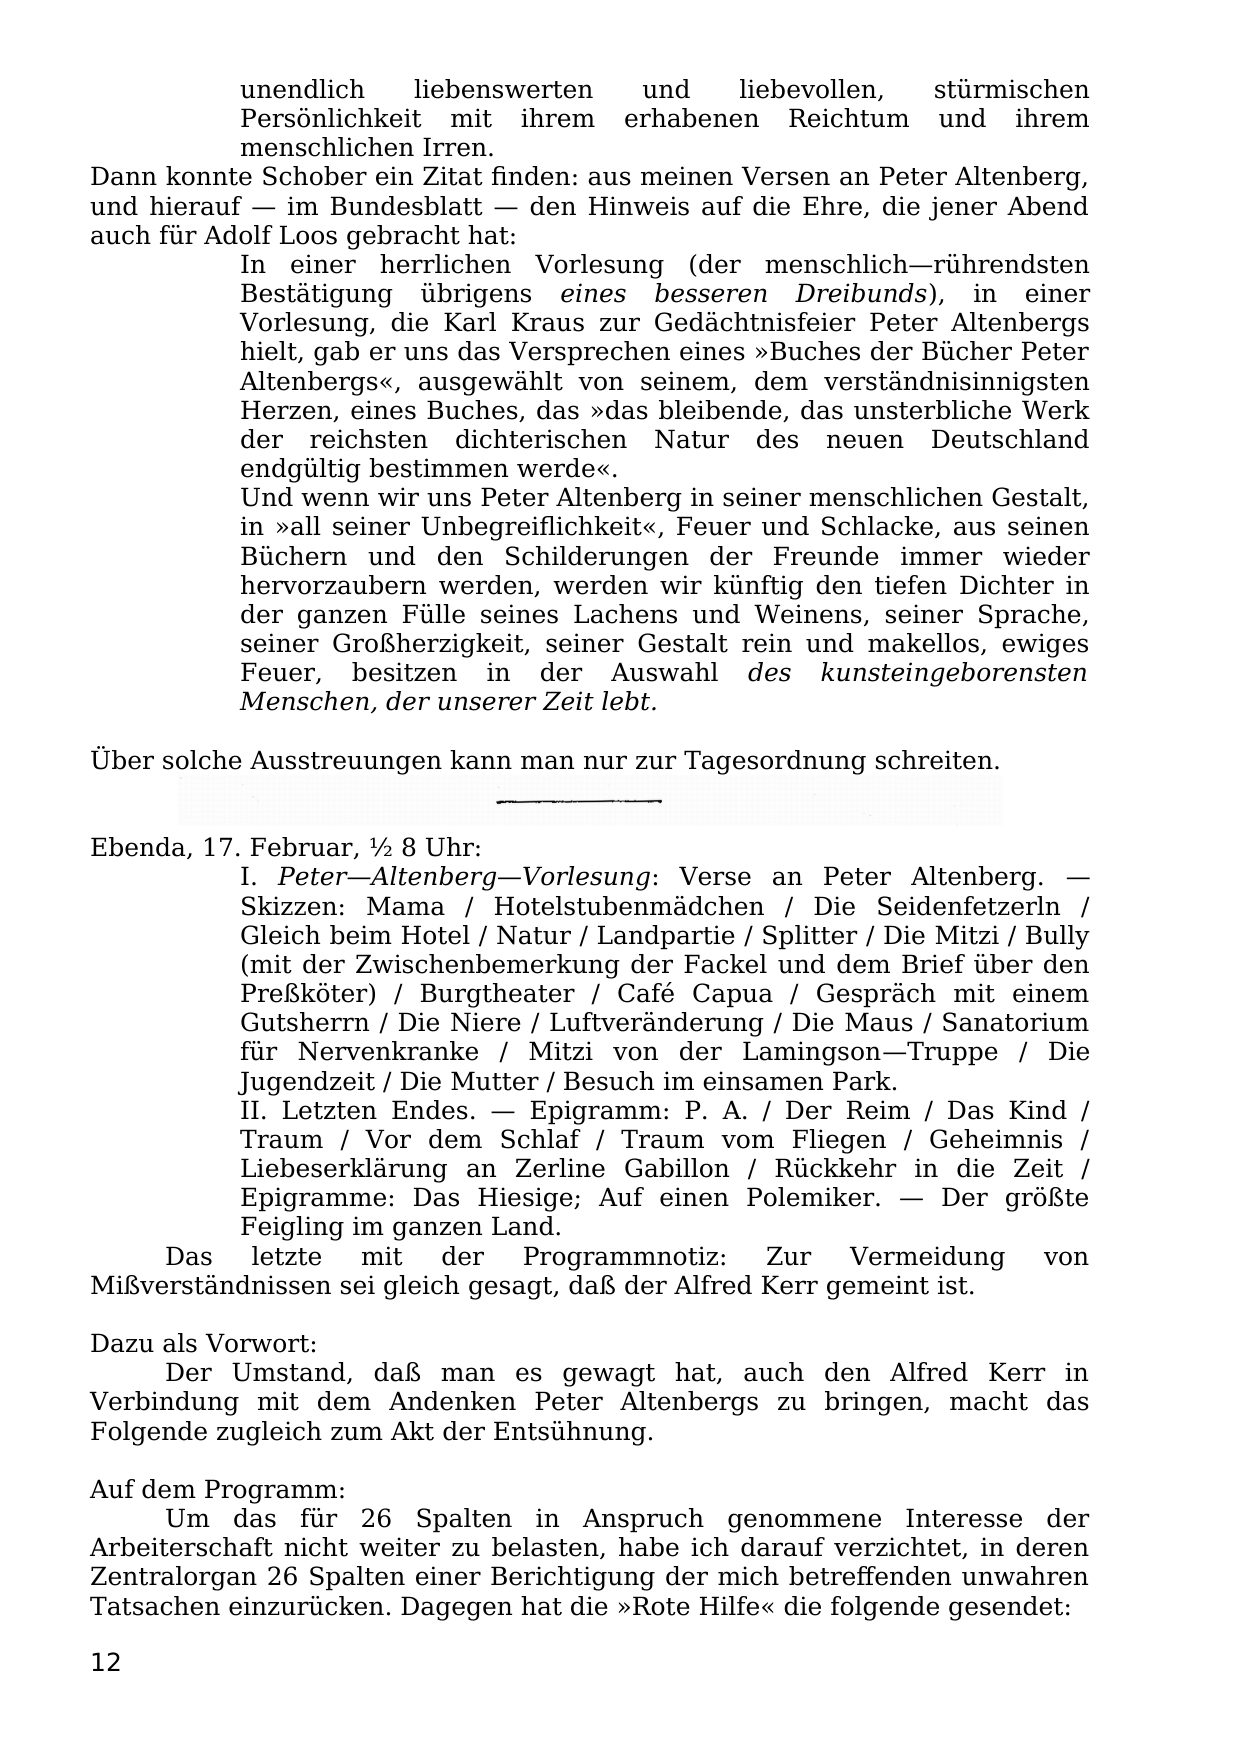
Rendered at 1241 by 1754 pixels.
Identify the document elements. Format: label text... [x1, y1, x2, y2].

text Und wenn wir uns Peter Altenberg in seiner menschlichen Gestalt, in »all seiner Unbegreiflichkeit«, Feuer und Schlacke, aus seinen Büchern und den Schilderungen der Freunde immer wieder hervorzaubern werden, werden wir künftig den tiefen Dichter in der ganzen Fülle seines Lachens und Weinens, seiner Sprache, seiner Großherzigkeit, seiner Gestalt rein und makellos, ewiges Feuer, besitzen in der Auswahl des kunsteingeborensten Menschen, der unserer Zeit lebt. [240, 483, 1091, 717]
text I. Peter—Altenberg—Vorlesung: Verse an Peter Altenberg. — Skizzen: Mama / Hotelstubenmädchen / Die Seidenfetzerln / Gleich beim Hotel / Natur / Landpartie / Splitter / Die Mitzi / Bully (mit der Zwischenbemerkung der Fackel und dem Brief über den Preßköter) / Burgtheater / Café Capua / Gespräch mit einem Gutsherrn / Die Niere / Luftveränderung / Die Maus / Sanatorium für Nervenkranke / Mitzi von der Lamingson—Truppe / Die Jugendzeit / Die Mutter / Besuch im einsamen Park. [240, 862, 1091, 1096]
text Auf dem Programm: [90, 1475, 1091, 1504]
text Der Umstand, daß man es gewagt hat, auch den Alfred Kerr in Verbindung mit dem Andenken Peter Altenbergs zu bringen, macht das Folgende zugleich zum Akt der Entsühnung. [90, 1358, 1091, 1446]
text II. Letzten Endes. — Epigramm: P. A. / Der Reim / Das Kind / Traum / Vor dem Schlaf / Traum vom Fliegen / Geheimnis / Liebeserklärung an Zerline Gabillon / Rückkehr in die Zeit / Epigramme: Das Hiesige; Auf einen Polemiker. — Der größte Feigling im ganzen Land. [240, 1096, 1091, 1242]
text Das letzte mit der Programmnotiz: Zur Vermeidung von Mißverständnissen sei gleich gesagt, daß der Alfred Kerr gemeint ist. [90, 1242, 1091, 1300]
text Dazu als Vorwort: [90, 1329, 1091, 1358]
text Ebenda, 17. Februar, ½ 8 Uhr: [90, 775, 1091, 862]
text Um das für 26 Spalten in Anspruch genommene Interesse der Arbeiterschaft nicht weiter zu belasten, habe ich darauf verzichtet, in deren Zentralorgan 26 Spalten einer Berichtigung der mich betreffenden unwahren Tatsachen einzurücken. Dagegen hat die »Rote Hilfe« die folgende gesendet: [90, 1504, 1091, 1621]
picture [177, 775, 1003, 826]
text Dann konnte Schober ein Zitat finden: aus meinen Versen an Peter Altenberg, und hierauf — im Bundesblatt — den Hinweis auf die Ehre, die jener Abend auch für Adolf Loos gebracht hat: [90, 162, 1091, 250]
text In einer herrlichen Vorlesung (der menschlich—rührendsten Bestätigung übrigens eines besseren Dreibunds), in einer Vorlesung, die Karl Kraus zur Gedächtnisfeier Peter Altenbergs hielt, gab er uns das Versprechen eines »Buches der Bücher Peter Alten­bergs«, ausgewählt von seinem, dem verständnisinnigsten Herzen, eines Buches, das »das bleibende, das unsterbliche Werk der reichsten dichterischen Natur des neuen Deutschland endgültig bestimmen werde«. [240, 250, 1091, 483]
text unendlich liebenswerten und liebevollen, stürmischen Persönlichkeit mit ihrem erhabenen Reichtum und ihrem menschlichen Irren. [240, 75, 1091, 162]
text Über solche Ausstreuungen kann man nur zur Tagesordnung schreiten. [90, 746, 1091, 775]
